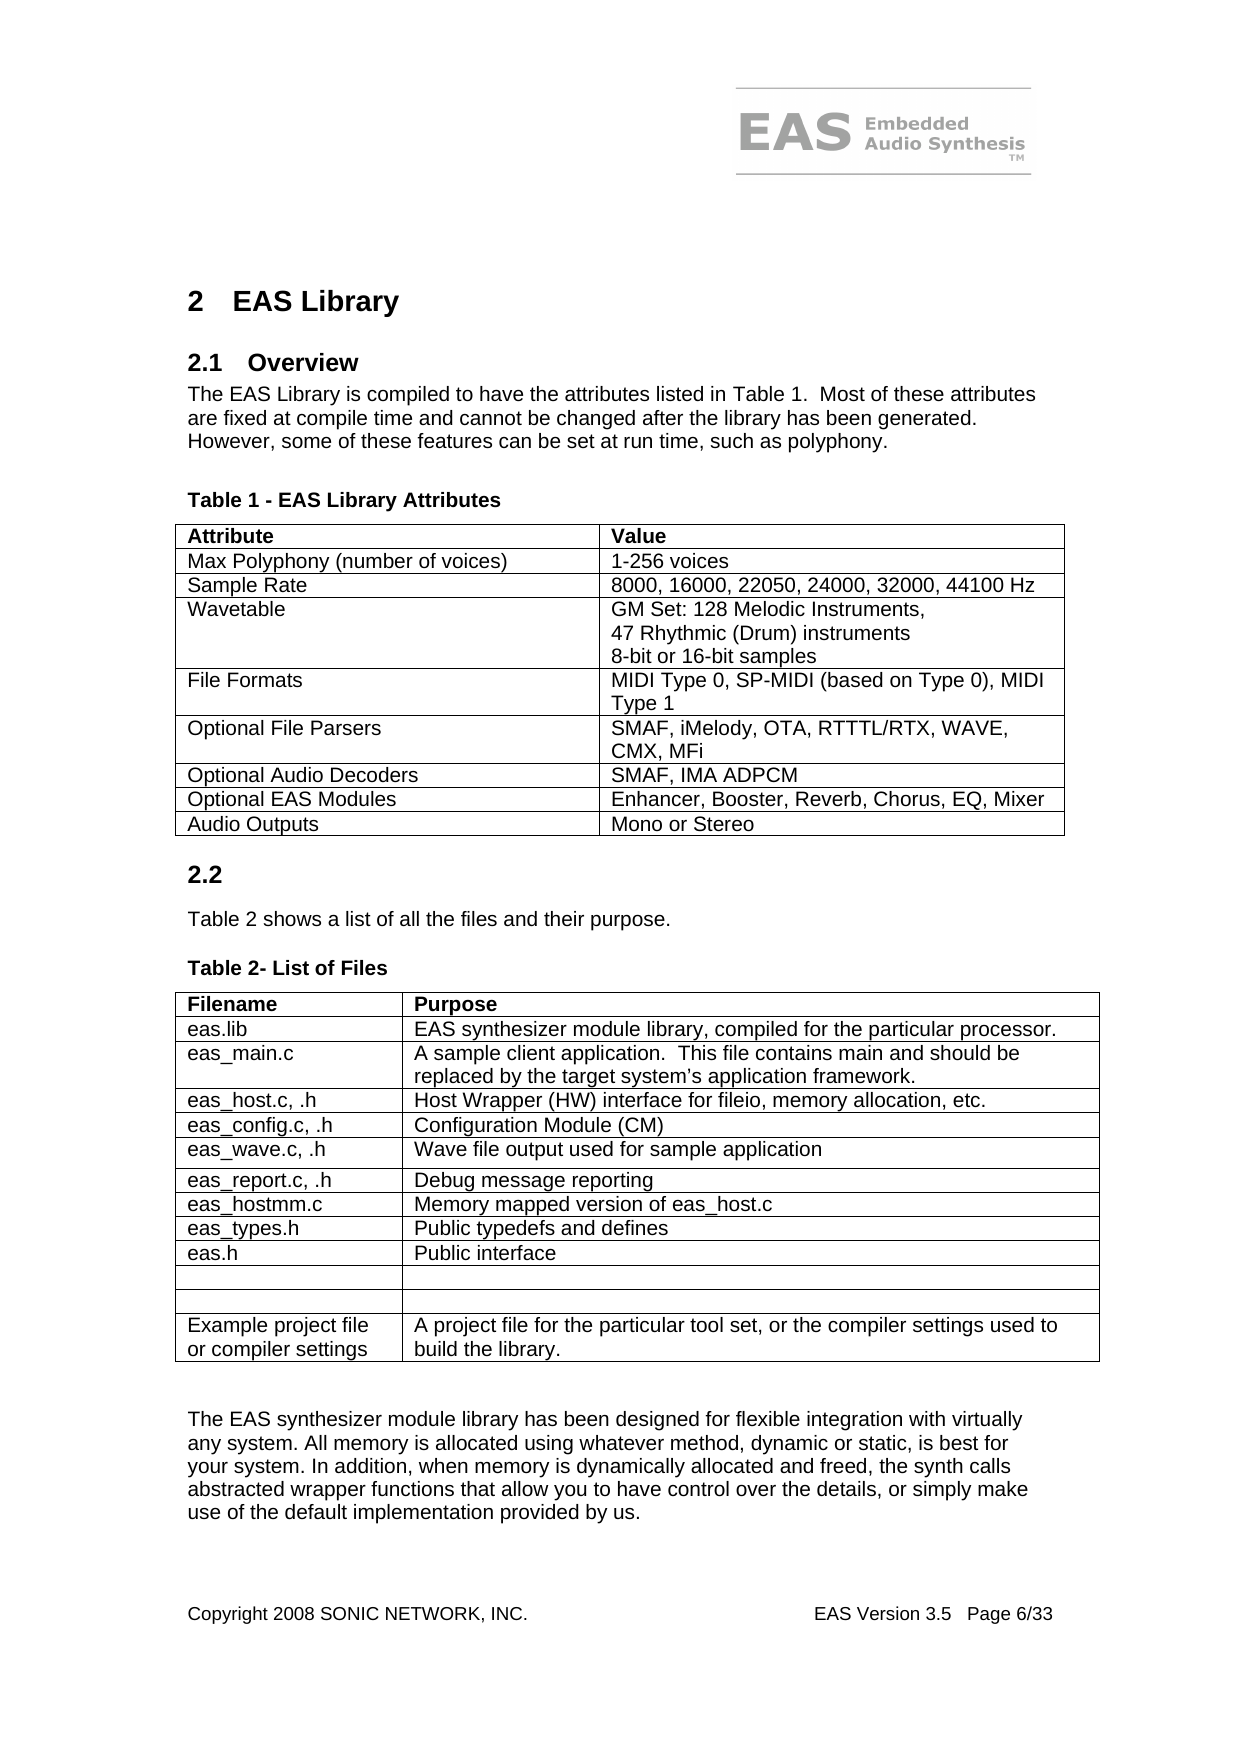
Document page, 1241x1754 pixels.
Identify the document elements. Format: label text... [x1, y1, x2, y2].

table_cell [403, 1290, 1099, 1313]
table_cell Optional EAS Modules [176, 788, 599, 811]
table_cell Debug message reporting [403, 1169, 1099, 1192]
table_cell Public interface [403, 1241, 1099, 1264]
table_cell eas.lib [176, 1017, 402, 1041]
table_cell Audio Outputs [176, 812, 599, 835]
table_cell SMAF, IMA ADPCM [600, 764, 1064, 787]
table_cell Max Polyphony (number of voices) [176, 549, 599, 572]
table_header Attribute [176, 525, 599, 548]
table_cell eas_report.c, .h [176, 1169, 402, 1192]
table_cell Mono or Stereo [600, 812, 1064, 835]
table_cell A sample client application. This file contains main and should be replaced by the target system’s application framework. [403, 1042, 1099, 1088]
table_cell 1-256 voices [600, 549, 1064, 572]
table_cell 8000, 16000, 22050, 24000, 32000, 44100 Hz [600, 574, 1064, 597]
table_cell eas_types.h [176, 1217, 402, 1240]
table_cell Wave file output used for sample application [403, 1138, 1099, 1167]
table_cell [403, 1266, 1099, 1289]
table_cell eas_hostmm.c [176, 1193, 402, 1216]
table_cell File Formats [176, 669, 599, 715]
table_cell A project file for the particular tool set, or the compiler settings used to build the library. [403, 1314, 1099, 1361]
table_cell Example project file or compiler settings [176, 1314, 402, 1361]
table_cell eas_main.c [176, 1042, 402, 1088]
table_cell MIDI Type 0, SP-MIDI (based on Type 0), MIDI Type 1 [600, 669, 1064, 715]
table_cell Host Wrapper (HW) interface for fileio, memory allocation, etc. [403, 1089, 1099, 1112]
text The EAS synthesizer module library has been designed for flexible integration with virtually any system. All memory is allocated using whatever method, dynamic or static, is best for your system. In addition, when memory is dynamically allocated and freed, the synth calls abstracted wrapper functions that allow you to have control over the details, or simply make use of the default implementation provided by us. [187, 1408, 1053, 1524]
table_cell Wavetable [176, 598, 599, 667]
table_cell Enhancer, Booster, Reverb, Chorus, EQ, Mixer [600, 788, 1064, 811]
table_cell [176, 1290, 402, 1313]
table_header Filename [176, 993, 402, 1016]
picture [732, 84, 1037, 181]
text Table 2 shows a list of all the files and their purpose. [187, 908, 1053, 931]
table_header Value [600, 525, 1064, 548]
subtitle Overview [187, 349, 1053, 377]
table_cell eas_host.c, .h [176, 1089, 402, 1112]
subtitle EAS Library [187, 285, 1053, 317]
text Table 2- List of Files [187, 956, 1053, 979]
table_cell eas.h [176, 1241, 402, 1264]
table_cell Memory mapped version of eas_host.c [403, 1193, 1099, 1216]
table_cell Optional Audio Decoders [176, 764, 599, 787]
table_cell Sample Rate [176, 574, 599, 597]
table_cell eas_config.c, .h [176, 1113, 402, 1137]
text Table 1 - EAS Library Attributes [187, 488, 1053, 511]
table_cell Configuration Module (CM) [403, 1113, 1099, 1137]
table_cell Optional File Parsers [176, 716, 599, 762]
table_cell EAS synthesizer module library, compiled for the particular processor. [403, 1017, 1099, 1041]
table_cell [176, 1266, 402, 1289]
table_cell SMAF, iMelody, OTA, RTTTL/RTX, WAVE, CMX, MFi [600, 716, 1064, 762]
text The EAS Library is compiled to have the attributes listed in Table 1. Most of these attributes are fixed at compile time and cannot be changed after the library has been generated. However, some of these features can be set at run time, such as polyphony. [187, 383, 1053, 452]
table_cell eas_wave.c, .h [176, 1138, 402, 1167]
table_header Purpose [403, 993, 1099, 1016]
table_cell GM Set: 128 Melodic Instruments, 47 Rhythmic (Drum) instruments 8-bit or 16-bit samples [600, 598, 1064, 667]
table_cell Public typedefs and defines [403, 1217, 1099, 1240]
